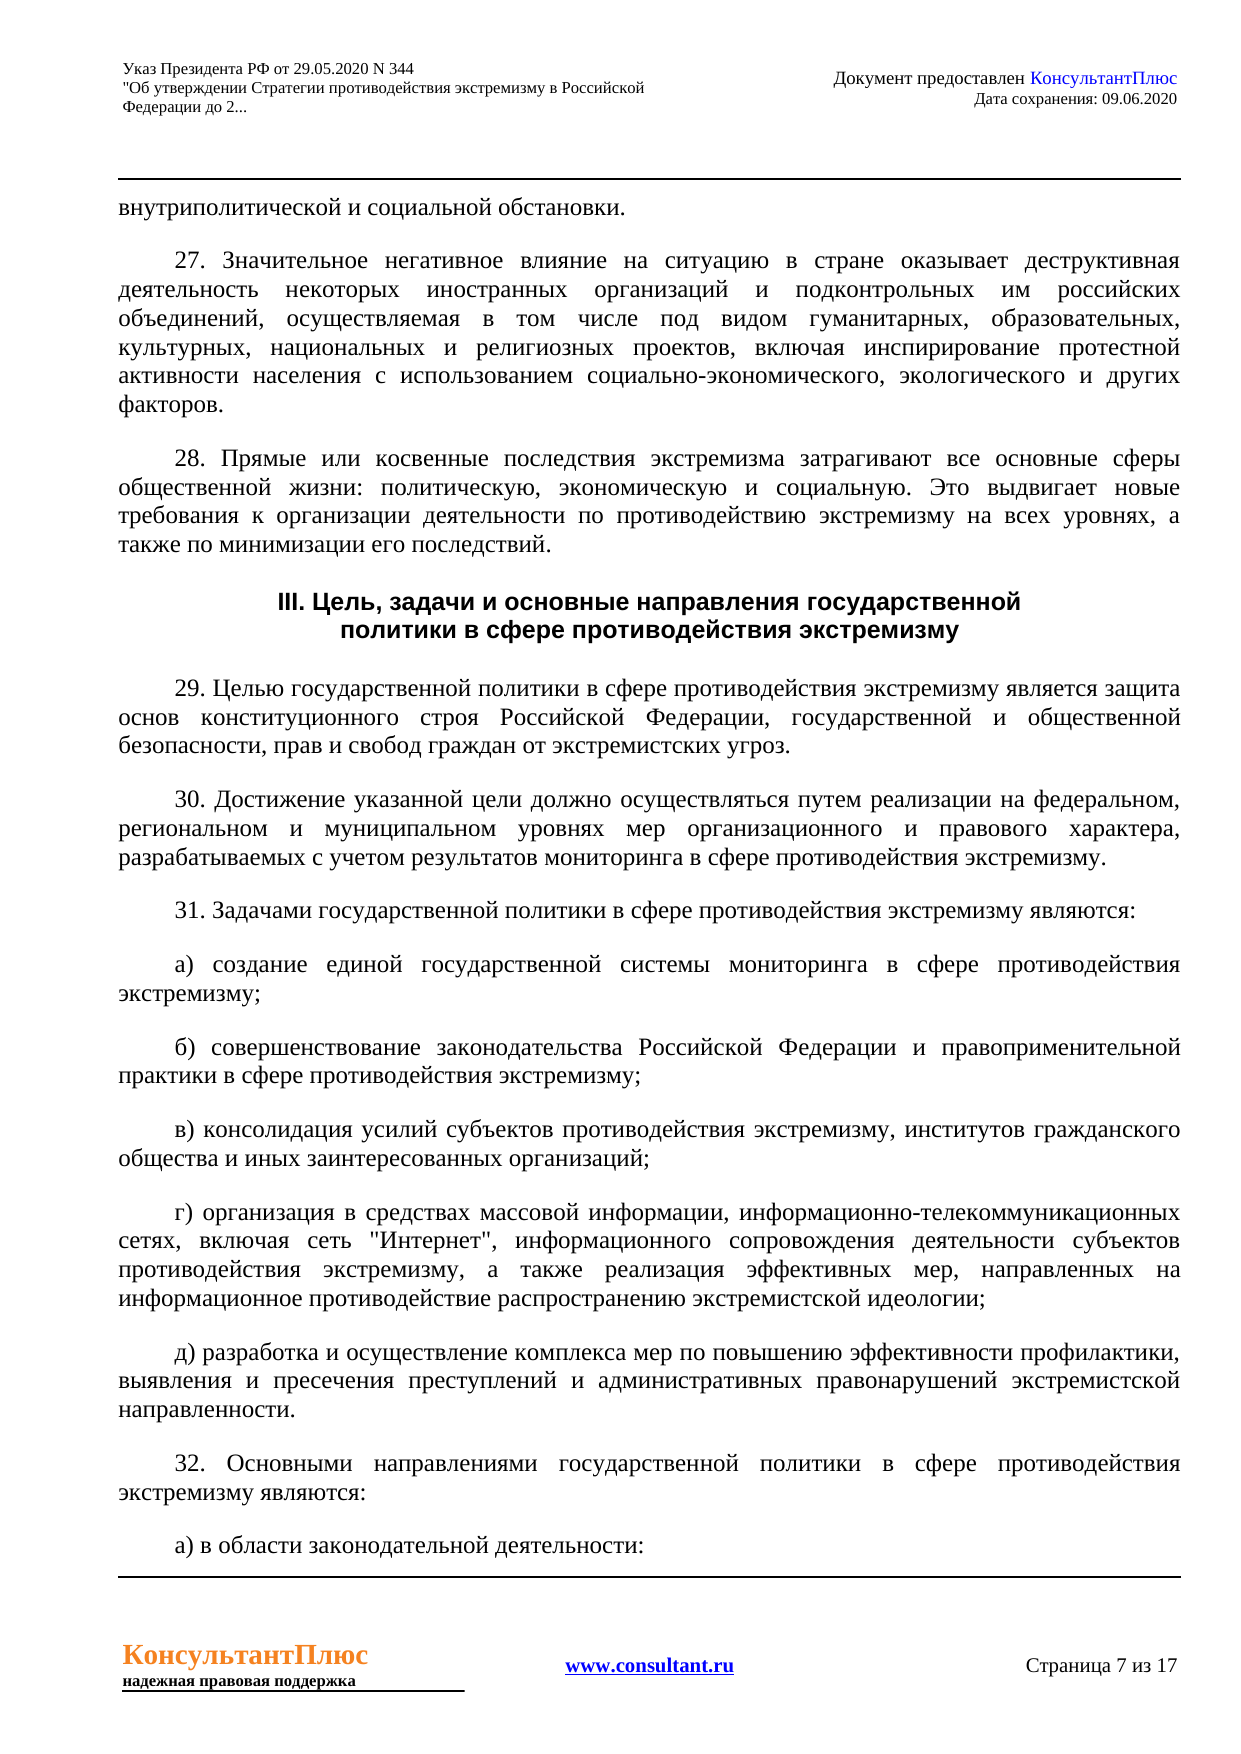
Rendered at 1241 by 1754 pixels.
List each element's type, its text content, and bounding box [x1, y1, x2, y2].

text а) в области законодательной деятельности: [118, 1531, 1181, 1559]
title политики в сфере противодействия экстремизму [118, 616, 1181, 644]
text 28. Прямые или косвенные последствия экстремизма затрагивают все основные сферы общественной жизни: политическую, экономическую и социальную. Это выдвигает новые требования к организации деятельности по противодействию экстремизму на всех уровнях, а также по минимизации его последствий. [118, 443, 1181, 558]
text 29. Целью государственной политики в сфере противодействия экстремизму является защита основ конституционного строя Российской Федерации, государственной и общественной безопасности, прав и свобод граждан от экстремистских угроз. [118, 673, 1181, 759]
text в) консолидация усилий субъектов противодействия экстремизму, институтов гражданского общества и иных заинтересованных организаций; [118, 1114, 1181, 1172]
text 27. Значительное негативное влияние на ситуацию в стране оказывает деструктивная деятельность некоторых иностранных организаций и подконтрольных им российских объединений, осуществляемая в том числе под видом гуманитарных, образовательных, культурных, национальных и религиозных проектов, включая инспирирование протестной активности населения с использованием социально-экономического, экологического и других факторов. [118, 246, 1181, 418]
text 31. Задачами государственной политики в сфере противодействия экстремизму являются: [118, 896, 1181, 924]
text д) разработка и осуществление комплекса мер по повышению эффективности профилактики, выявления и пресечения преступлений и административных правонарушений экстремистской направленности. [118, 1337, 1181, 1423]
text г) организация в средствах массовой информации, информационно-телекоммуникационных сетях, включая сеть "Интернет", информационного сопровождения деятельности субъектов противодействия экстремизму, а также реализация эффективных мер, направленных на информационное противодействие распространению экстремистской идеологии; [118, 1197, 1181, 1312]
text 30. Достижение указанной цели должно осуществляться путем реализации на федеральном, региональном и муниципальном уровнях мер организационного и правового характера, разрабатываемых с учетом результатов мониторинга в сфере противодействия экстремизму. [118, 784, 1181, 871]
text внутриполитической и социальной обстановки. [118, 192, 1181, 221]
title III. Цель, задачи и основные направления государственной [118, 587, 1181, 616]
text а) создание единой государственной системы мониторинга в сфере противодействия экстремизму; [118, 949, 1181, 1007]
text 32. Основными направлениями государственной политики в сфере противодействия экстремизму являются: [118, 1448, 1181, 1506]
text б) совершенствование законодательства Российской Федерации и правоприменительной практики в сфере противодействия экстремизму; [118, 1032, 1181, 1089]
